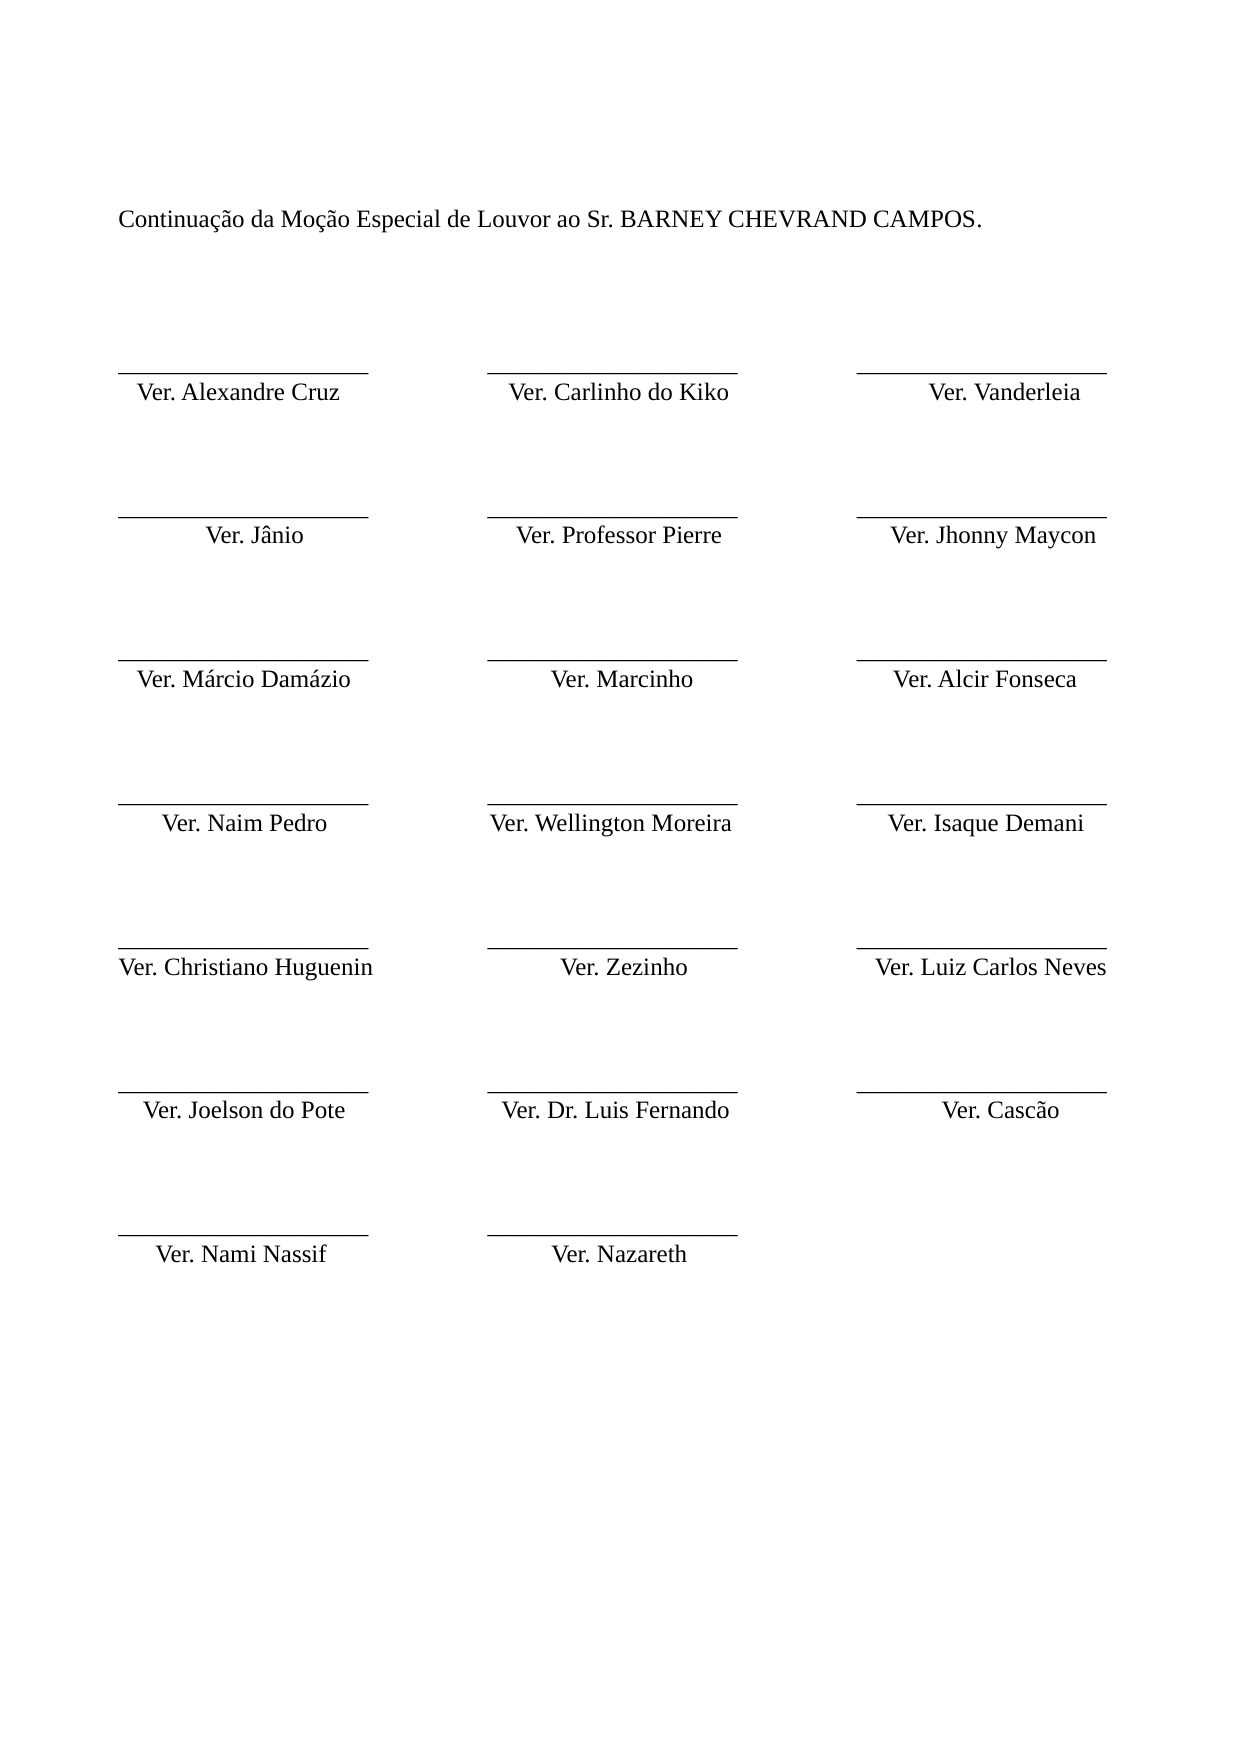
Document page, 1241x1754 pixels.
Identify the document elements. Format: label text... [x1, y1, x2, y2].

text Ver. Joelson do Pote Ver. Dr. Luis Fernando Ver. Cascão [118, 1096, 1122, 1124]
text ____________________ ____________________ ____________________ [118, 636, 1122, 664]
text ____________________ ____________________ ____________________ [118, 923, 1122, 952]
text ____________________ ____________________ ____________________ [118, 492, 1122, 521]
text ____________________ ____________________ ____________________ Ver. Alexandre Cruz Ver. Carlinho do Kiko Ver. Vanderleia [118, 348, 1122, 406]
text ____________________ ____________________ ____________________ [118, 779, 1122, 808]
text ____________________ ____________________ [118, 1211, 1122, 1239]
text ____________________ ____________________ ____________________ [118, 1067, 1122, 1096]
text Ver. Jânio Ver. Professor Pierre Ver. Jhonny Maycon [118, 521, 1122, 549]
text Ver. Christiano Huguenin Ver. Zezinho Ver. Luiz Carlos Neves [118, 952, 1122, 981]
text Ver. Márcio Damázio Ver. Marcinho Ver. Alcir Fonseca [118, 664, 1122, 693]
text Ver. Nami Nassif Ver. Nazareth [118, 1239, 1122, 1268]
text Ver. Naim Pedro Ver. Wellington Moreira Ver. Isaque Demani [118, 808, 1122, 837]
text Continuação da Moção Especial de Louvor ao Sr. BARNEY CHEVRAND CAMPOS. [118, 204, 1122, 233]
